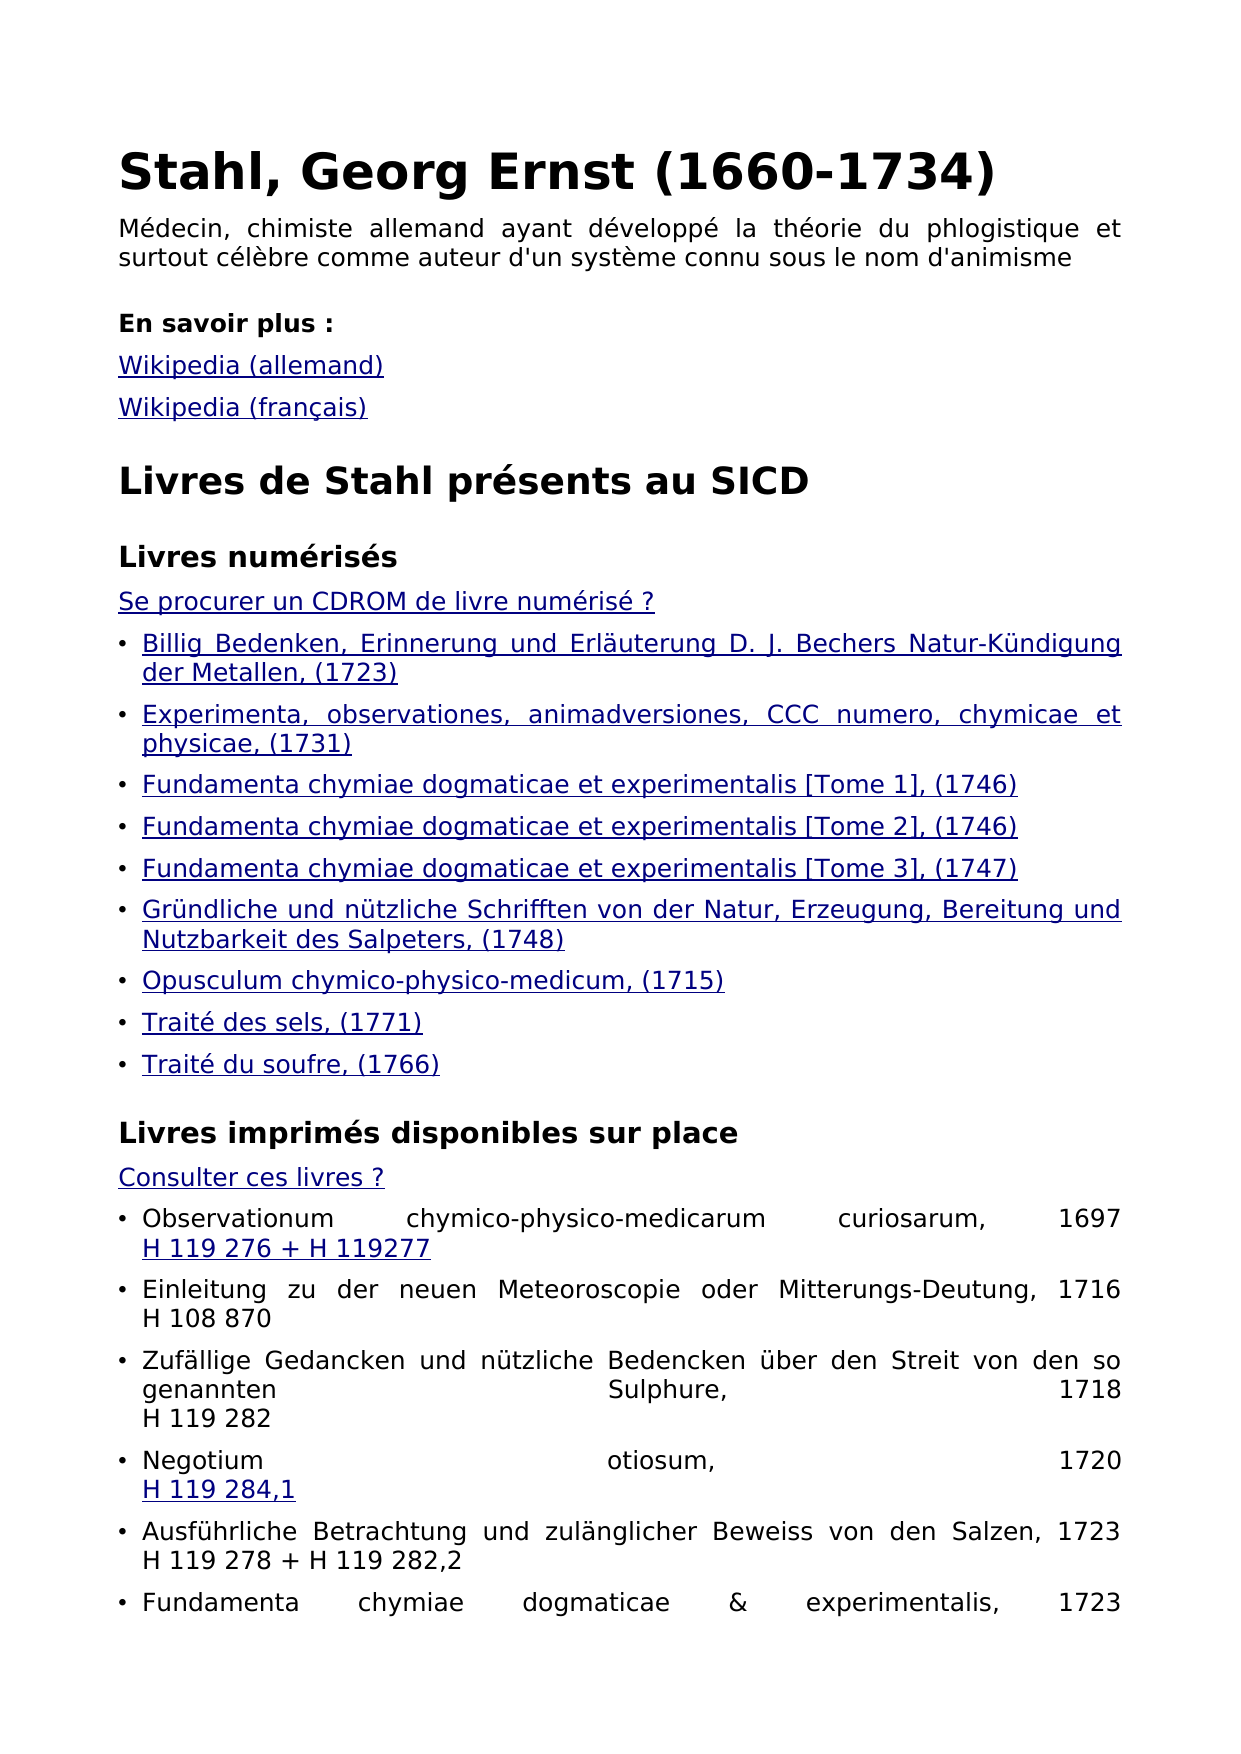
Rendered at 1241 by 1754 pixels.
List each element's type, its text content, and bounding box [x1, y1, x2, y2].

list Opusculum chymico-physico-medicum, (1715) [118, 966, 1122, 996]
list Experimenta, observationes, animadversiones, CCC numero, chymicae et physicae, (1731) [118, 700, 1122, 758]
text Consulter ces livres ? [118, 1163, 1122, 1192]
list Billig Bedenken, Erinnerung und Erläuterung D. J. Bechers Natur-Kündigung der Metallen, (1723) [118, 629, 1122, 687]
list Traité des sels, (1771) [118, 1008, 1122, 1037]
list Fundamenta chymiae dogmaticae et experimentalis [Tome 1], (1746) [118, 771, 1122, 800]
list Observationum chymico-physico-medicarum curiosarum, 1697 H 119 276 + H 119277 [118, 1204, 1122, 1263]
text Wikipedia (allemand) [118, 351, 1122, 381]
text Médecin, chimiste allemand ayant développé la théorie du phlogistique et surtout célèbre comme auteur d'un système connu sous le nom d'animisme [118, 214, 1122, 272]
list Ausführliche Betrachtung und zulänglicher Beweiss von den Salzen, 1723 H 119 278 + H 119 282,2 [118, 1517, 1122, 1575]
list Einleitung zu der neuen Meteoroscopie oder Mitterungs-Deutung, 1716 H 108 870 [118, 1275, 1122, 1334]
list Traité du soufre, (1766) [118, 1050, 1122, 1079]
subtitle Livres numérisés [118, 541, 1122, 575]
list Gründliche und nützliche Schrifften von der Natur, Erzeugung, Bereitung und Nutzbarkeit des Salpeters, (1748) [118, 896, 1122, 954]
list Fundamenta chymiae dogmaticae & experimentalis, 1723 [118, 1588, 1122, 1617]
list Fundamenta chymiae dogmaticae et experimentalis [Tome 2], (1746) [118, 812, 1122, 841]
list Negotium otiosum, 1720 H 119 284,1 [118, 1446, 1122, 1504]
text Se procurer un CDROM de livre numérisé ? [118, 587, 1122, 616]
subtitle Livres de Stahl présents au SICD [118, 460, 1122, 503]
text Wikipedia (français) [118, 393, 1122, 422]
list Zufällige Gedancken und nützliche Bedencken über den Streit von den so genannten Sulphure, 1718 H 119 282 [118, 1346, 1122, 1434]
list Fundamenta chymiae dogmaticae et experimentalis [Tome 3], (1747) [118, 854, 1122, 883]
subtitle Livres imprimés disponibles sur place [118, 1116, 1122, 1150]
subtitle Stahl, Georg Ernst (1660-1734) [118, 143, 1122, 201]
subtitle En savoir plus : [118, 310, 1122, 339]
